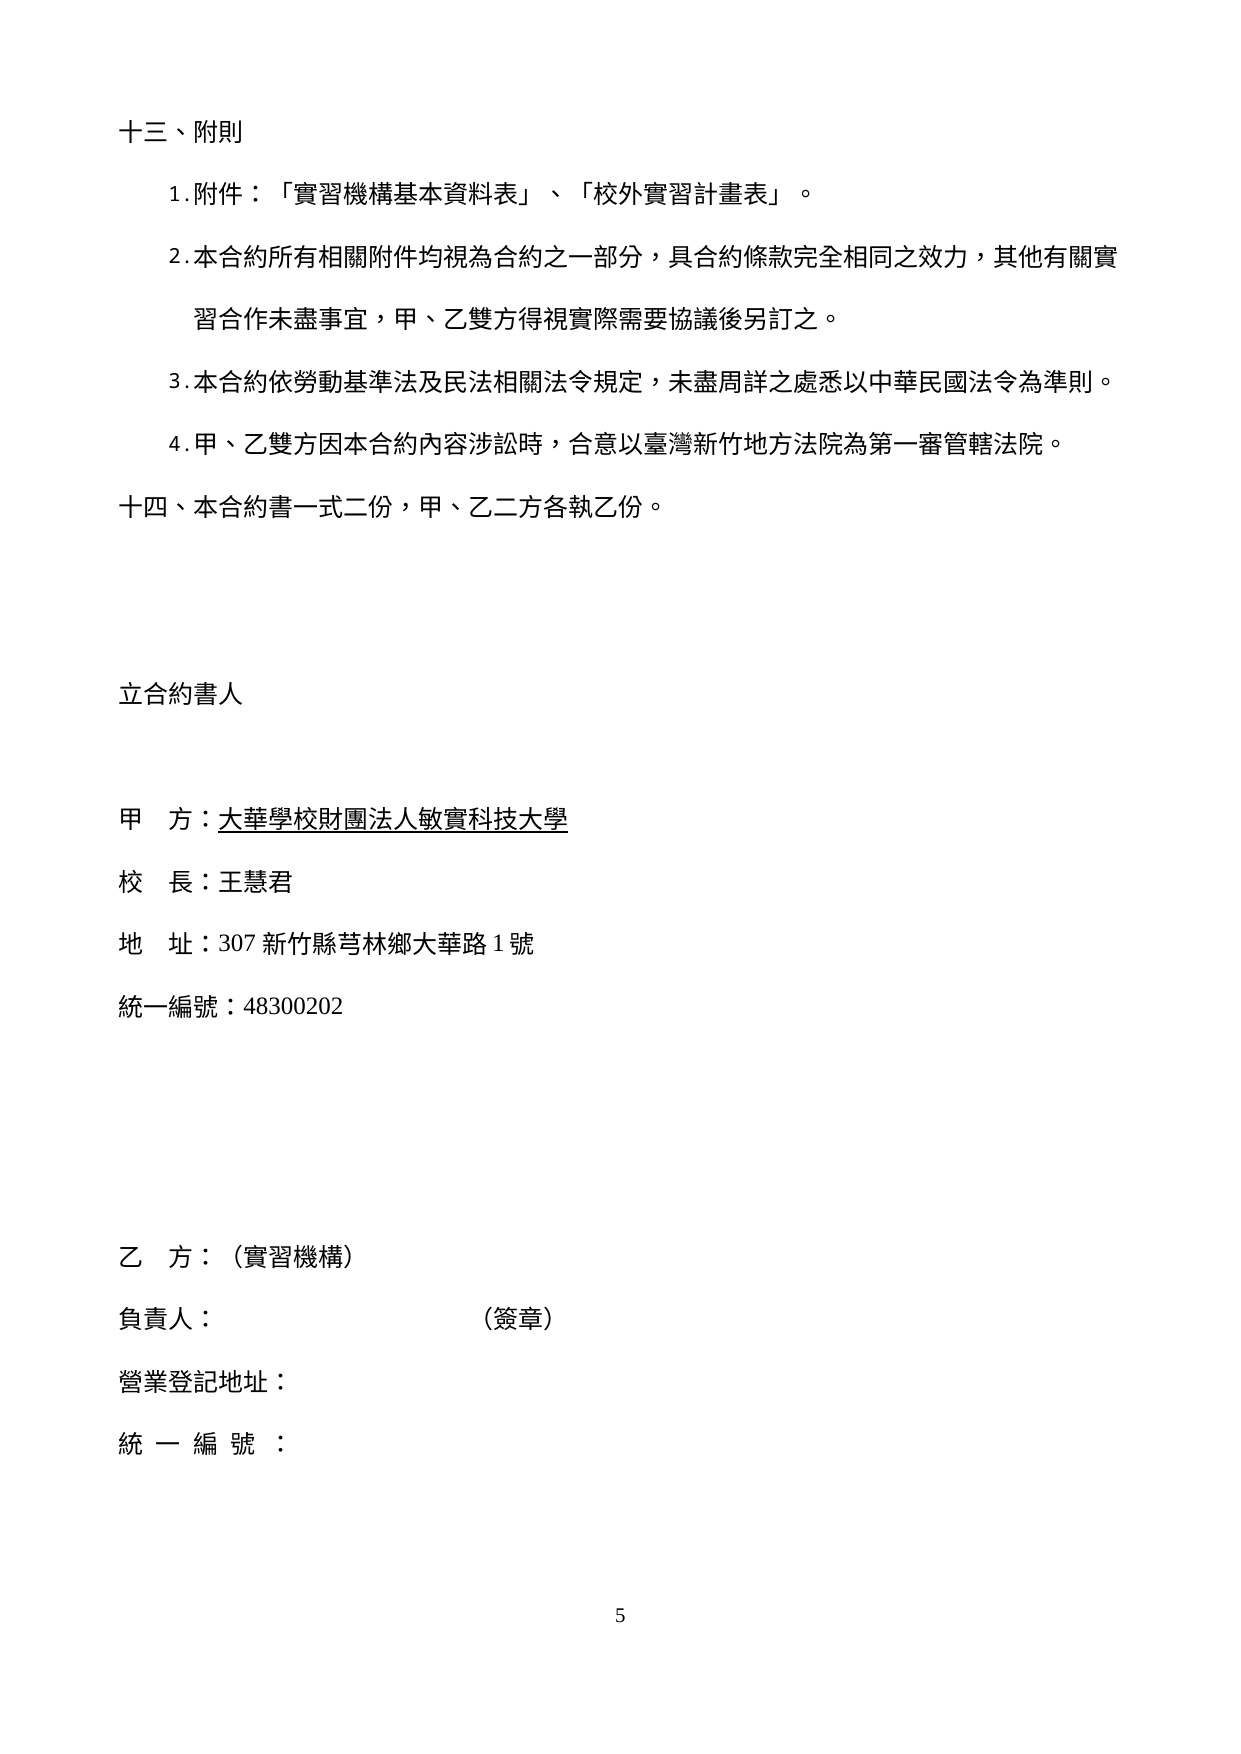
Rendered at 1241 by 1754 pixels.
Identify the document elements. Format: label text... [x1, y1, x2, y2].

text 統 一 編 號 ： [118, 1401, 1022, 1464]
text 十三、附則 [118, 89, 1119, 151]
list 附件：「實習機構基本資料表」、「校外實習計畫表」。 [168, 151, 1119, 214]
text 負責人： （簽章） [118, 1276, 1022, 1339]
text 立合約書人 [118, 651, 1022, 714]
list 本合約所有相關附件均視為合約之一部分，具合約條款完全相同之效力，其他有關實習合作未盡事宜，甲、乙雙方得視實際需要協議後另訂之。 [168, 214, 1119, 339]
list 本合約依勞動基準法及民法相關法令規定，未盡周詳之處悉以中華民國法令為準則。 [168, 339, 1119, 401]
text 地 址：307 新竹縣芎林鄉大華路1號 [118, 901, 1022, 964]
text 十四、本合約書一式二份，甲、乙二方各執乙份。 [118, 464, 1119, 526]
text 統一編號：48300202 [118, 964, 1022, 1026]
text 乙 方：（實習機構） [118, 1214, 1022, 1276]
text 校 長：王慧君 [118, 839, 1022, 901]
text 甲 方：大華學校財團法人敏實科技大學 [118, 776, 1022, 839]
text 營業登記地址： [118, 1339, 1022, 1401]
list 甲、乙雙方因本合約內容涉訟時，合意以臺灣新竹地方法院為第一審管轄法院。 [168, 401, 1119, 464]
